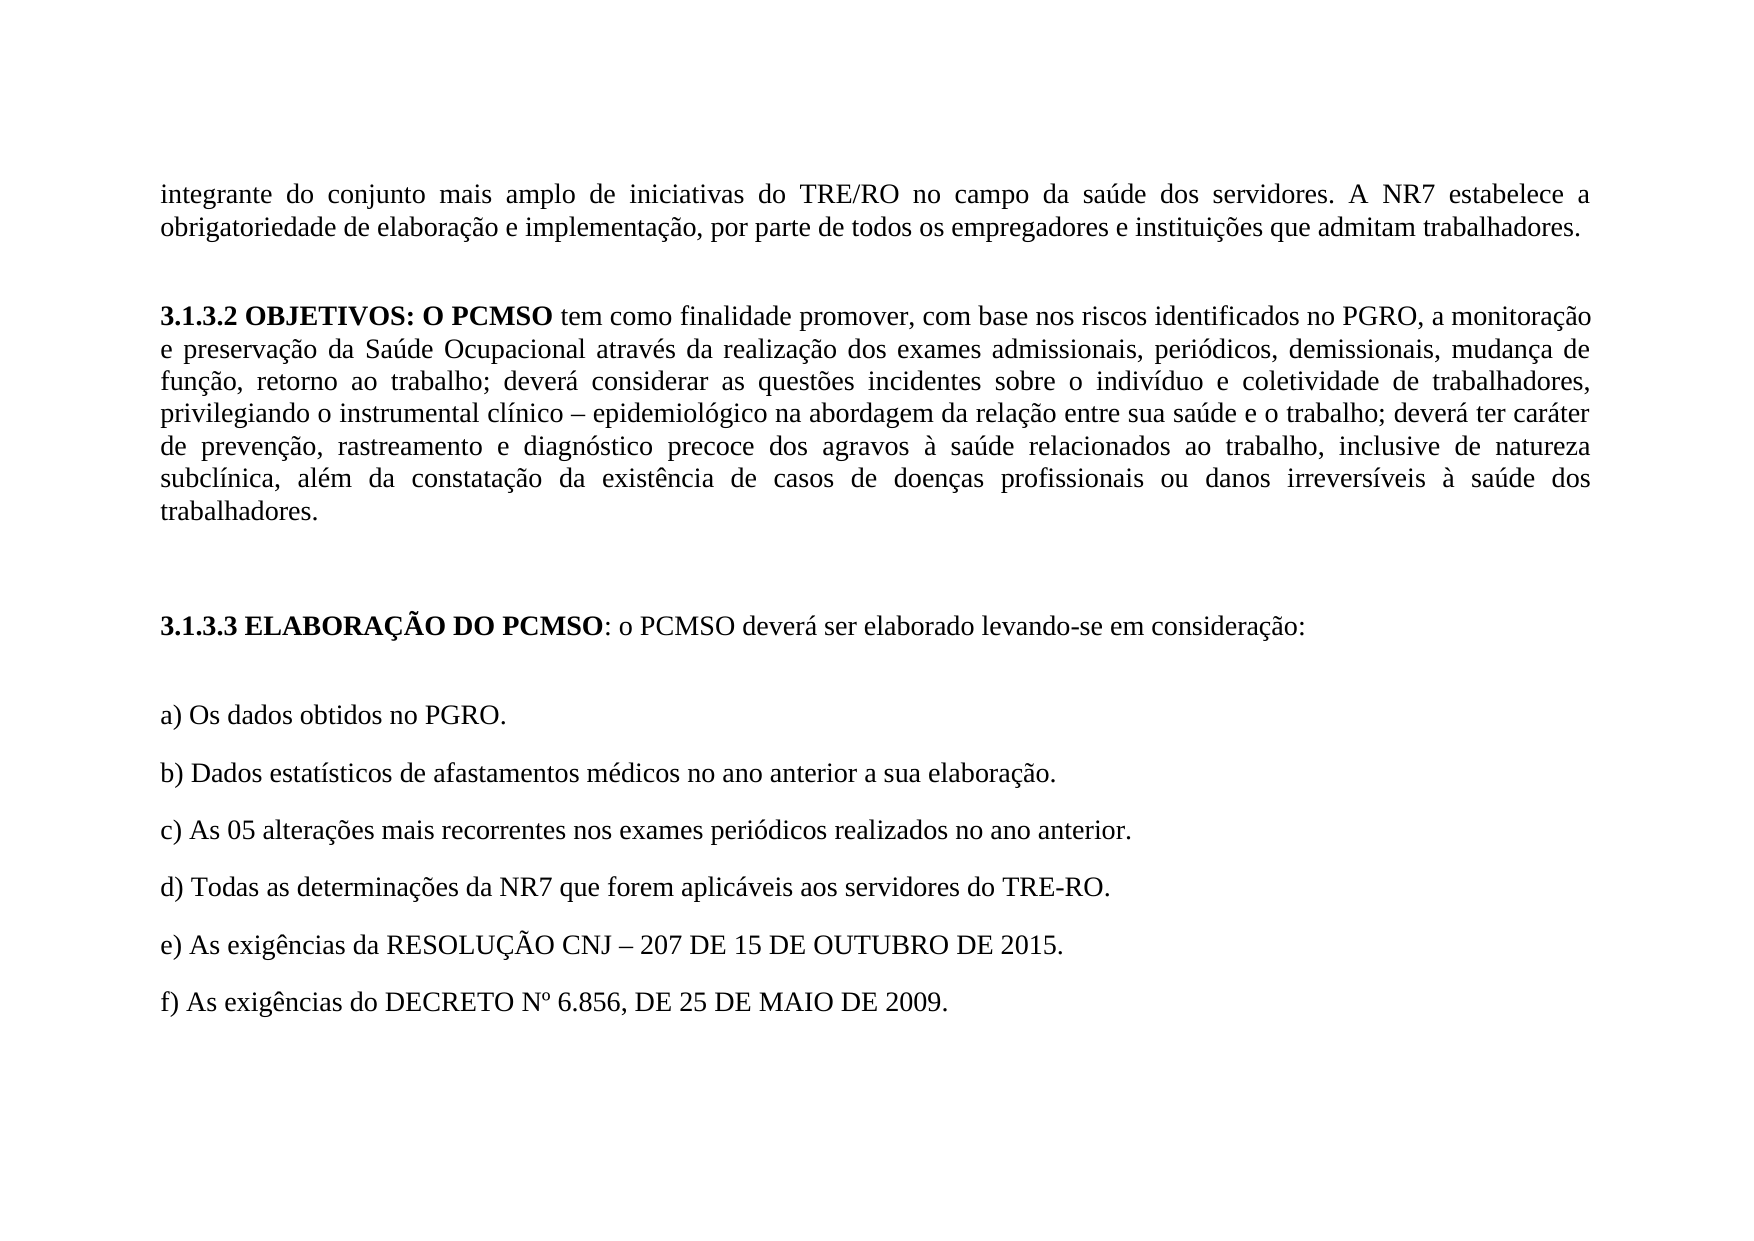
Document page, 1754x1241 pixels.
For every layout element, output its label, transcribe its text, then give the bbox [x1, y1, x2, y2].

text f) As exigências do DECRETO Nº 6.856, DE 25 DE MAIO DE 2009. [160, 985, 1594, 1018]
text integrante do conjunto mais amplo de iniciativas do TRE/RO no campo da saúde dos servidores. A NR7 estabelece a obrigatoriedade de elaboração e implementação, por parte de todos os empregadores e instituições que admitam trabalhadores. [160, 177, 1594, 242]
text 3.1.3.3 ELABORAÇÃO DO PCMSO: o PCMSO deverá ser elaborado levando-se em consideração: [160, 608, 1594, 641]
text e) As exigências da RESOLUÇÃO CNJ – 207 DE 15 DE OUTUBRO DE 2015. [160, 928, 1594, 960]
text b) Dados estatísticos de afastamentos médicos no ano anterior a sua elaboração. [160, 756, 1594, 788]
text d) Todas as determinações da NR7 que forem aplicáveis aos servidores do TRE-RO. [160, 871, 1594, 903]
text c) As 05 alterações mais recorrentes nos exames periódicos realizados no ano anterior. [160, 813, 1594, 846]
text a) Os dados obtidos no PGRO. [160, 666, 1594, 731]
text 3.1.3.2 OBJETIVOS: O PCMSO tem como finalidade promover, com base nos riscos identificados no PGRO, a monitoração e preservação da Saúde Ocupacional através da realização dos exames admissionais, periódicos, demissionais, mudança de função, retorno ao trabalho; deverá considerar as questões incidentes sobre o indivíduo e coletividade de trabalhadores, privilegiando o instrumental clínico – epidemiológico na abordagem da relação entre sua saúde e o trabalho; deverá ter caráter de prevenção, rastreamento e diagnóstico precoce dos agravos à saúde relacionados ao trabalho, inclusive de natureza subclínica, além da constatação da existência de casos de doenças profissionais ou danos irreversíveis à saúde dos trabalhadores. [160, 267, 1594, 526]
